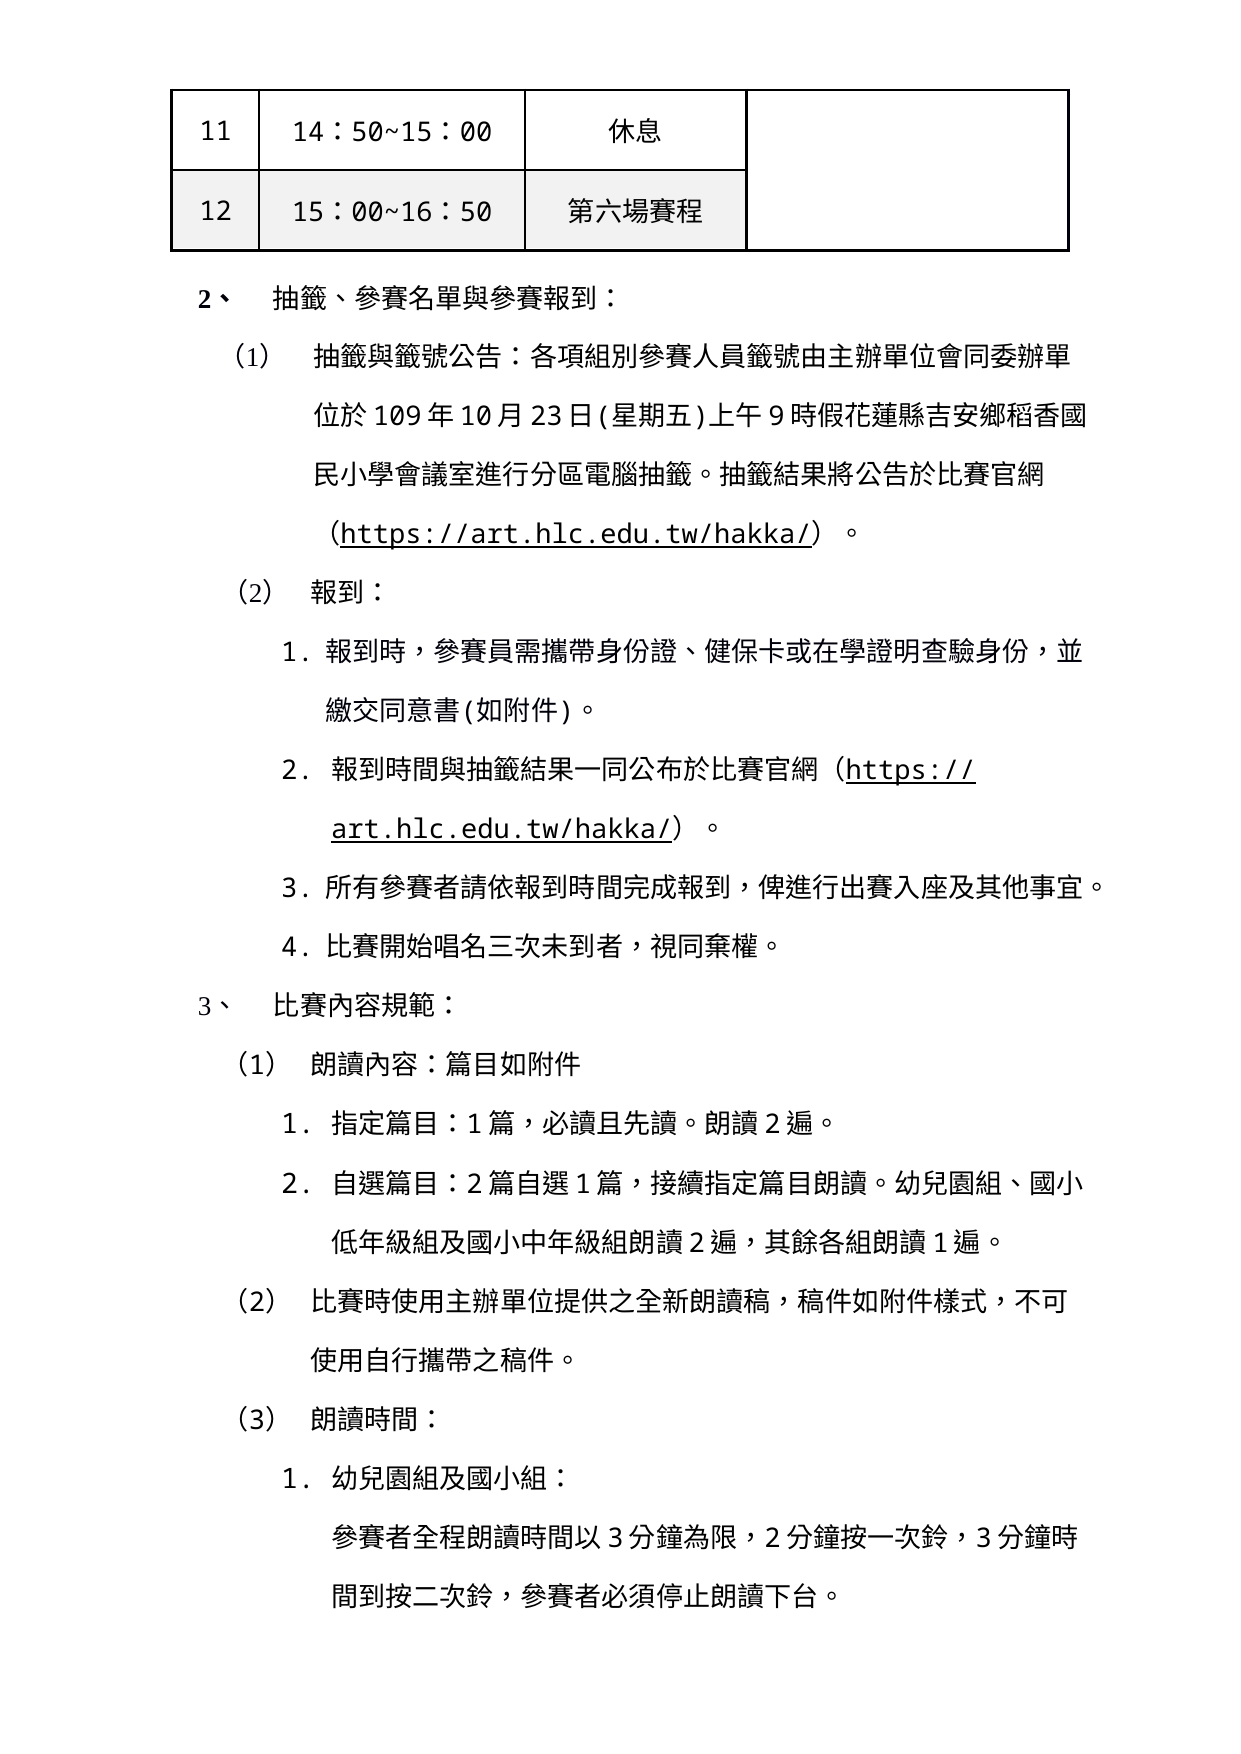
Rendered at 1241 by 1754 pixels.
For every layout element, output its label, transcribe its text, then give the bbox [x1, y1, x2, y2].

table_cell [748, 91, 1067, 248]
list 比賽內容規範： [198, 984, 1093, 1023]
list 比賽開始唱名三次未到者，視同棄權。 [281, 925, 1093, 964]
list 報到： [222, 571, 1093, 610]
table_cell 休息 [526, 91, 745, 168]
list 比賽時使用主辦單位提供之全新朗讀稿，稿件如附件樣式，不可使用自行攜帶之稿件。 [222, 1280, 1093, 1378]
list 報到時間與抽籤結果一同公布於比賽官網（https://art.hlc.edu.tw/hakka/）。 [281, 748, 1093, 846]
list 抽籤、參賽名單與參賽報到： [198, 277, 1093, 316]
table_cell 第六場賽程 [526, 171, 745, 248]
list 幼兒園組及國小組： [281, 1457, 1093, 1496]
list 所有參賽者請依報到時間完成報到，俾進行出賽入座及其他事宜。 [281, 866, 1093, 905]
list 自選篇目：2篇自選1篇，接續指定篇目朗讀。幼兒園組、國小低年級組及國小中年級組朗讀2遍，其餘各組朗讀1遍。 [281, 1162, 1093, 1260]
list 朗讀內容：篇目如附件 [222, 1043, 1093, 1082]
list 朗讀時間： [222, 1398, 1093, 1437]
table_cell 14：50~15：00 [260, 91, 524, 168]
list 報到時，參賽員需攜帶身份證、健保卡或在學證明查驗身份，並繳交同意書(如附件)。 [281, 630, 1093, 728]
table_cell 15：00~16：50 [260, 171, 524, 248]
list 指定篇目：1篇，必讀且先讀。朗讀2遍。 [281, 1102, 1093, 1142]
table_cell 12 [173, 171, 258, 248]
list 抽籤與籤號公告：各項組別參賽人員籤號由主辦單位會同委辦單位於109年10月23日(星期五)上午9時假花蓮縣吉安鄉稻香國民小學會議室進行分區電腦抽籤。抽籤結果將公告於比賽官網（https://art.hlc.edu.tw/hakka/）。 [218, 335, 1093, 551]
text 參賽者全程朗讀時間以3分鐘為限，2分鐘按一次鈴，3分鐘時間到按二次鈴，參賽者必須停止朗讀下台。 [331, 1516, 1093, 1614]
table_cell 11 [173, 91, 258, 168]
